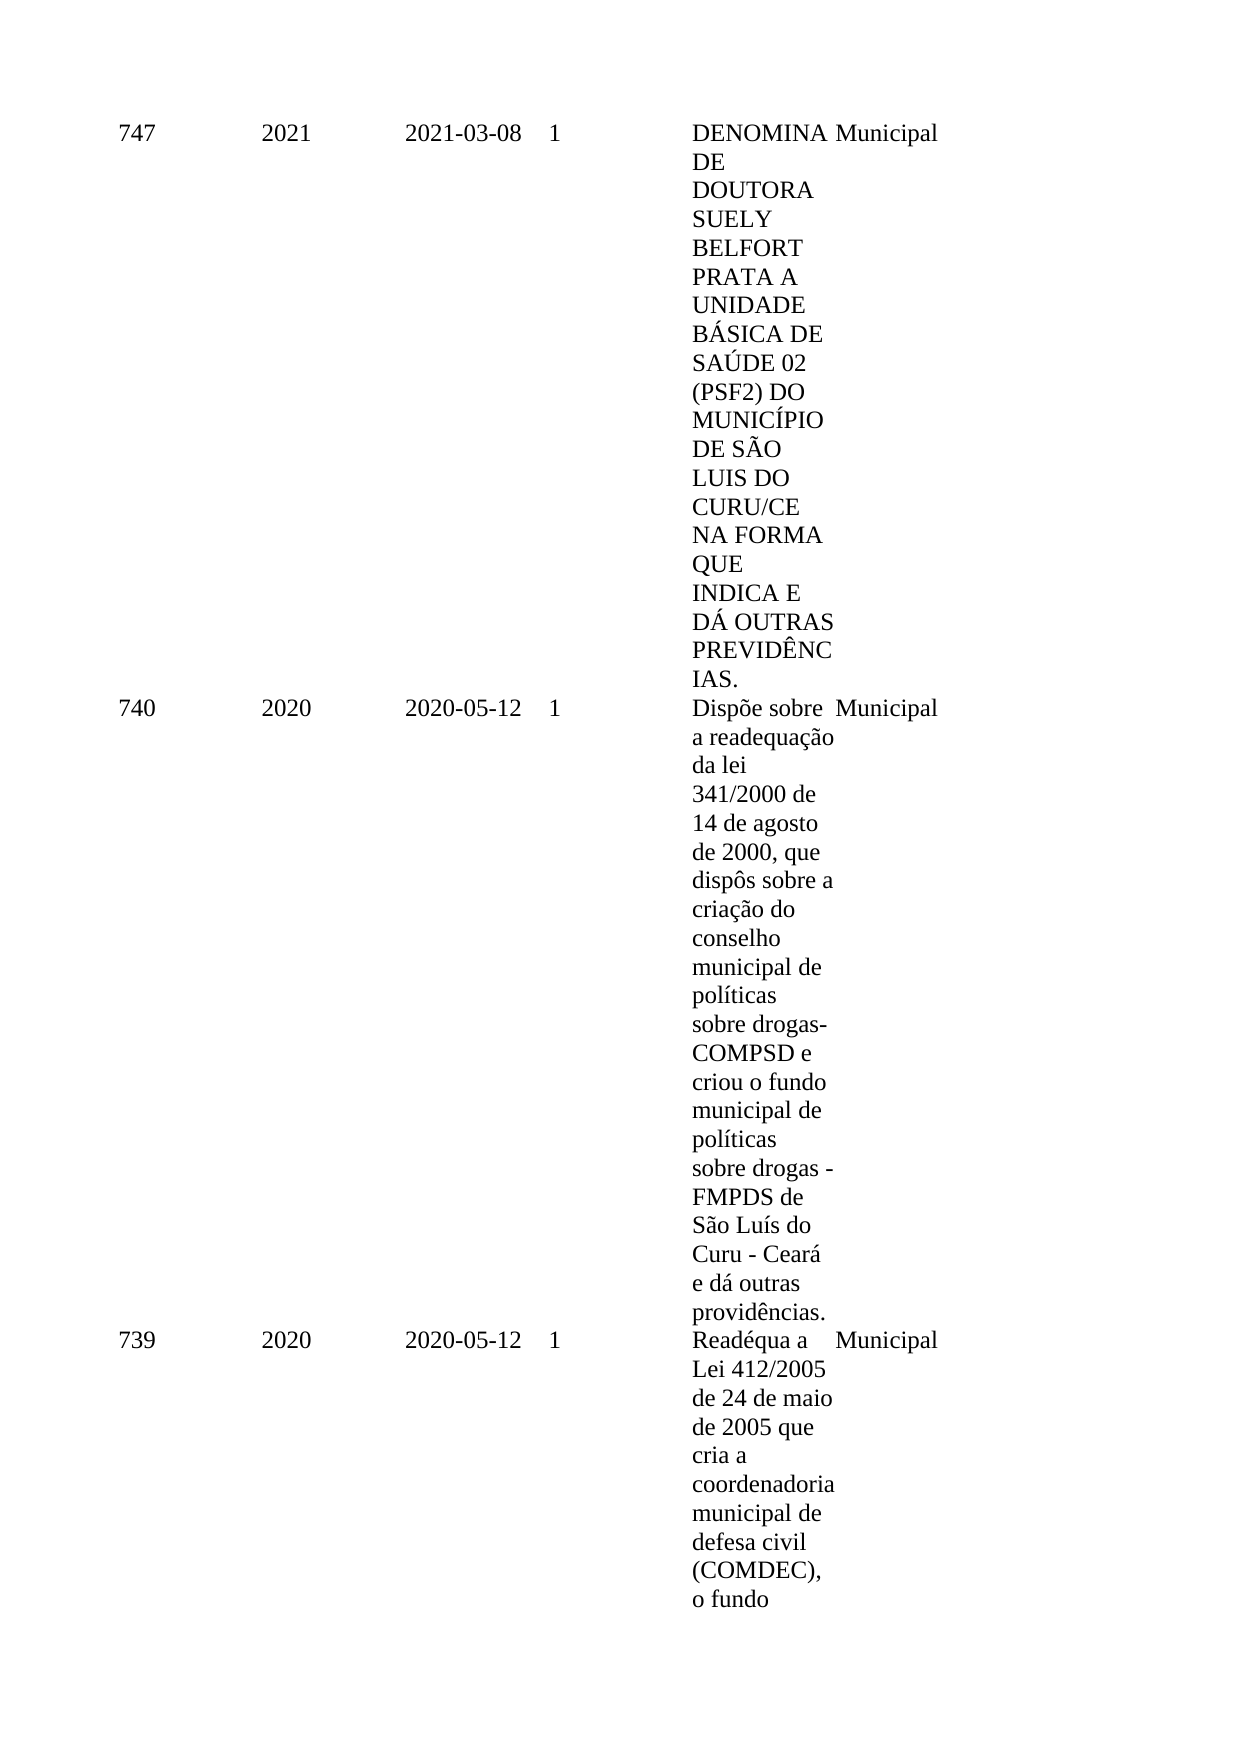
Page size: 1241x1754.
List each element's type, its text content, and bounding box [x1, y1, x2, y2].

table_cell Municipal [835, 1326, 979, 1613]
table_cell 1 [548, 1326, 692, 1613]
table_cell 2020 [261, 693, 405, 1326]
table_cell [979, 693, 1122, 1326]
table_cell 2020 [261, 1326, 405, 1613]
table_cell DENOMINA DE DOUTORA SUELY BELFORT PRATA A UNIDADE BÁSICA DE SAÚDE 02 (PSF2) DO MUNICÍPIO DE SÃO LUIS DO CURU/CE NA FORMA QUE INDICA E DÁ OUTRAS PREVIDÊNCIAS. [692, 118, 835, 693]
table_cell 2020-05-12 [405, 693, 548, 1326]
table_cell 2020-05-12 [405, 1326, 548, 1613]
table_cell 2021-03-08 [405, 118, 548, 693]
table_cell [979, 118, 1122, 693]
table_cell 1 [548, 693, 692, 1326]
table_cell Readéqua a Lei 412/2005 de 24 de maio de 2005 que cria a coordenadoria municipal de defesa civil (COMDEC), o fundo [692, 1326, 835, 1613]
table_cell Dispõe sobre a readequação da lei 341/2000 de 14 de agosto de 2000, que dispôs sobre a criação do conselho municipal de políticas sobre drogas-COMPSD e criou o fundo municipal de políticas sobre drogas - FMPDS de São Luís do Curu - Ceará e dá outras providências. [692, 693, 835, 1326]
table_cell 740 [118, 693, 261, 1326]
table_cell 747 [118, 118, 261, 693]
table_cell 1 [548, 118, 692, 693]
table_cell Municipal [835, 118, 979, 693]
table_cell 2021 [261, 118, 405, 693]
table_cell 739 [118, 1326, 261, 1613]
table_cell Municipal [835, 693, 979, 1326]
table_cell [979, 1326, 1122, 1613]
